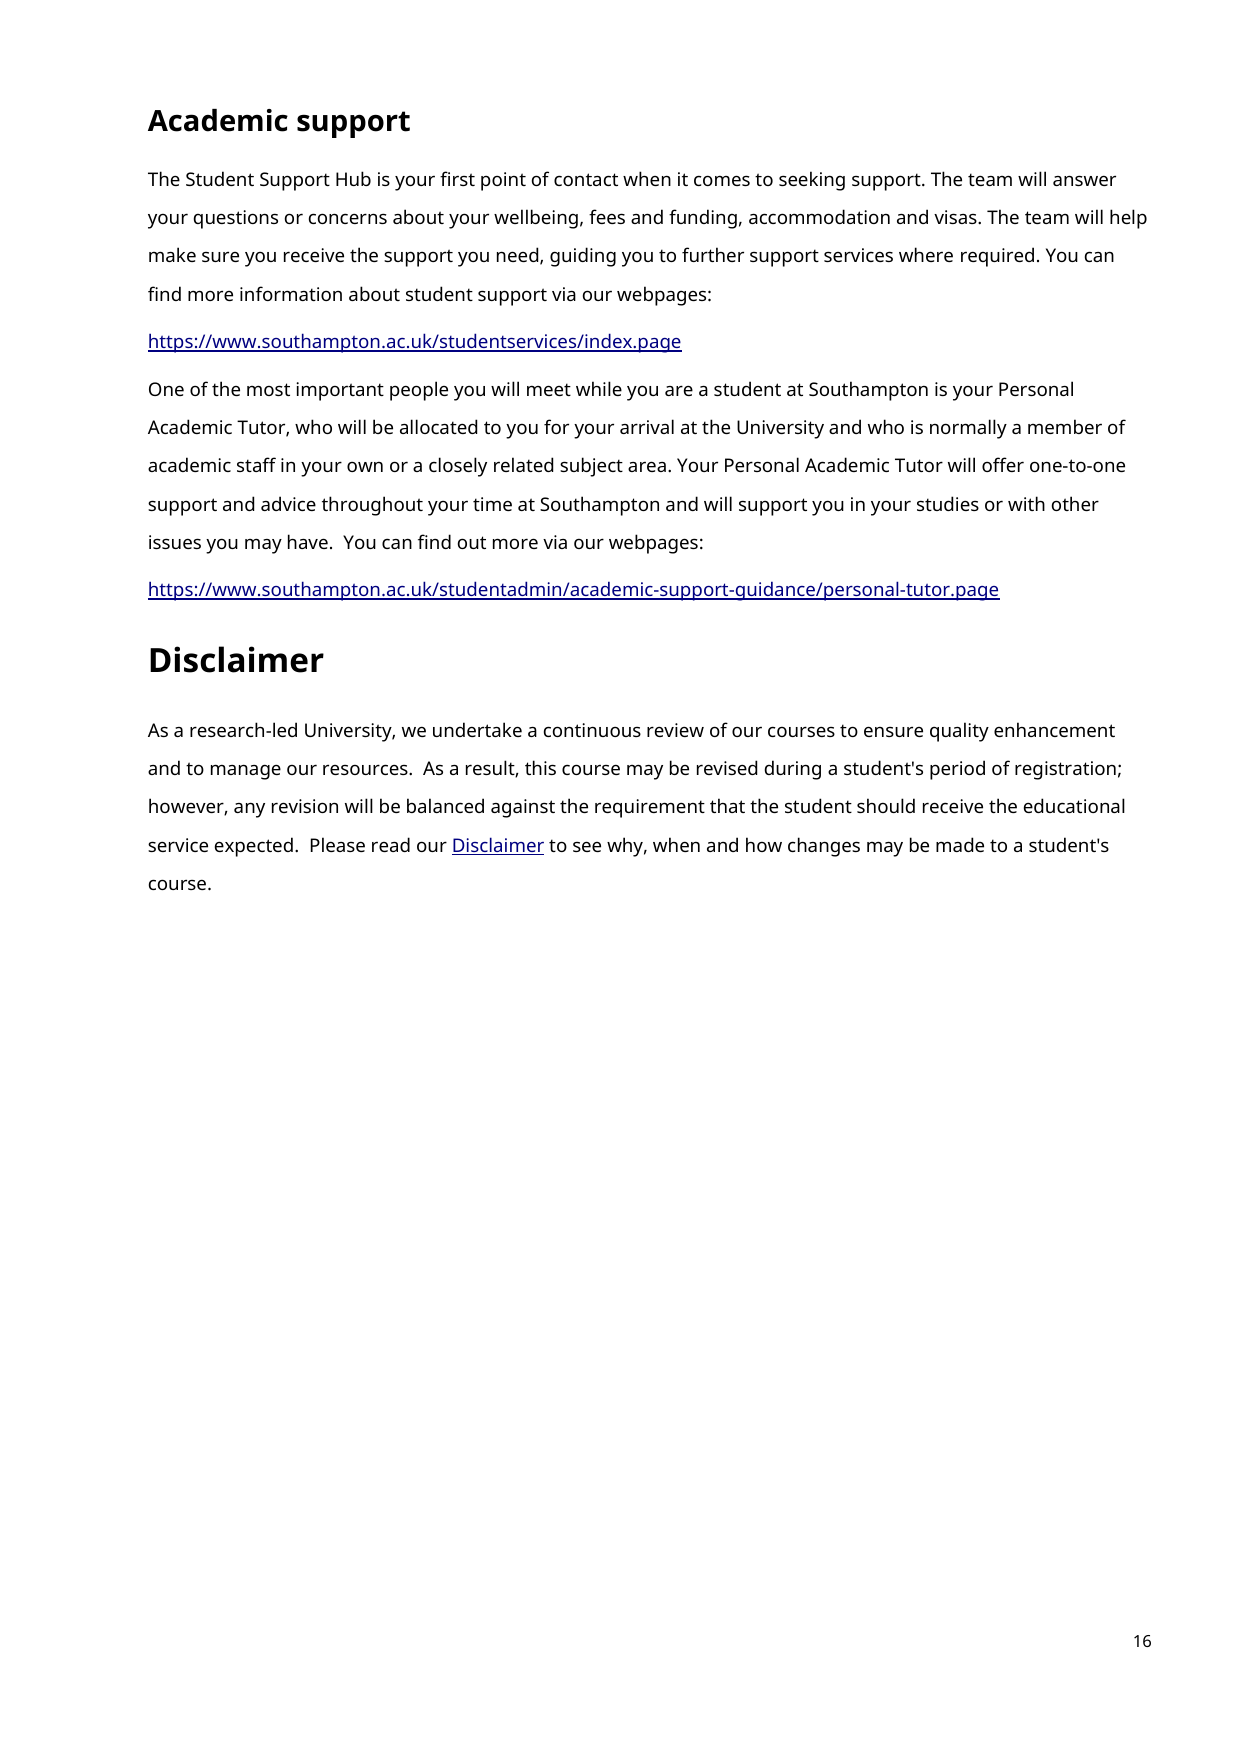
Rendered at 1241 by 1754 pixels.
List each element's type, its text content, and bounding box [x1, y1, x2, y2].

text https://www.southampton.ac.uk/studentadmin/academic-support-guidance/personal-tutor.page [148, 577, 1152, 602]
text As a research-led University, we undertake a continuous review of our courses to ensure quality enhancement and to manage our resources. As a result, this course may be revised during a student's period of registration; however, any revision will be balanced against the requirement that the student should receive the educational service expected. Please read our Disclaimer to see why, when and how changes may be made to a student's course. [148, 717, 1152, 896]
subtitle Academic support [148, 101, 1152, 140]
subtitle Disclaimer [148, 637, 1152, 682]
text One of the most important people you will meet while you are a student at Southampton is your Personal Academic Tutor, who will be allocated to you for your arrival at the University and who is normally a member of academic staff in your own or a closely related subject area. Your Personal Academic Tutor will offer one-to-one support and advice throughout your time at Southampton and will support you in your studies or with other issues you may have. You can find out more via our webpages: [148, 376, 1152, 554]
text The Student Support Hub is your first point of contact when it comes to seeking support. The team will answer your questions or concerns about your wellbeing, fees and funding, accommodation and visas. The team will help make sure you receive the support you need, guiding you to further support services where required. You can find more information about student support via our webpages: [148, 166, 1152, 306]
text https://www.southampton.ac.uk/studentservices/index.page [148, 328, 1152, 354]
